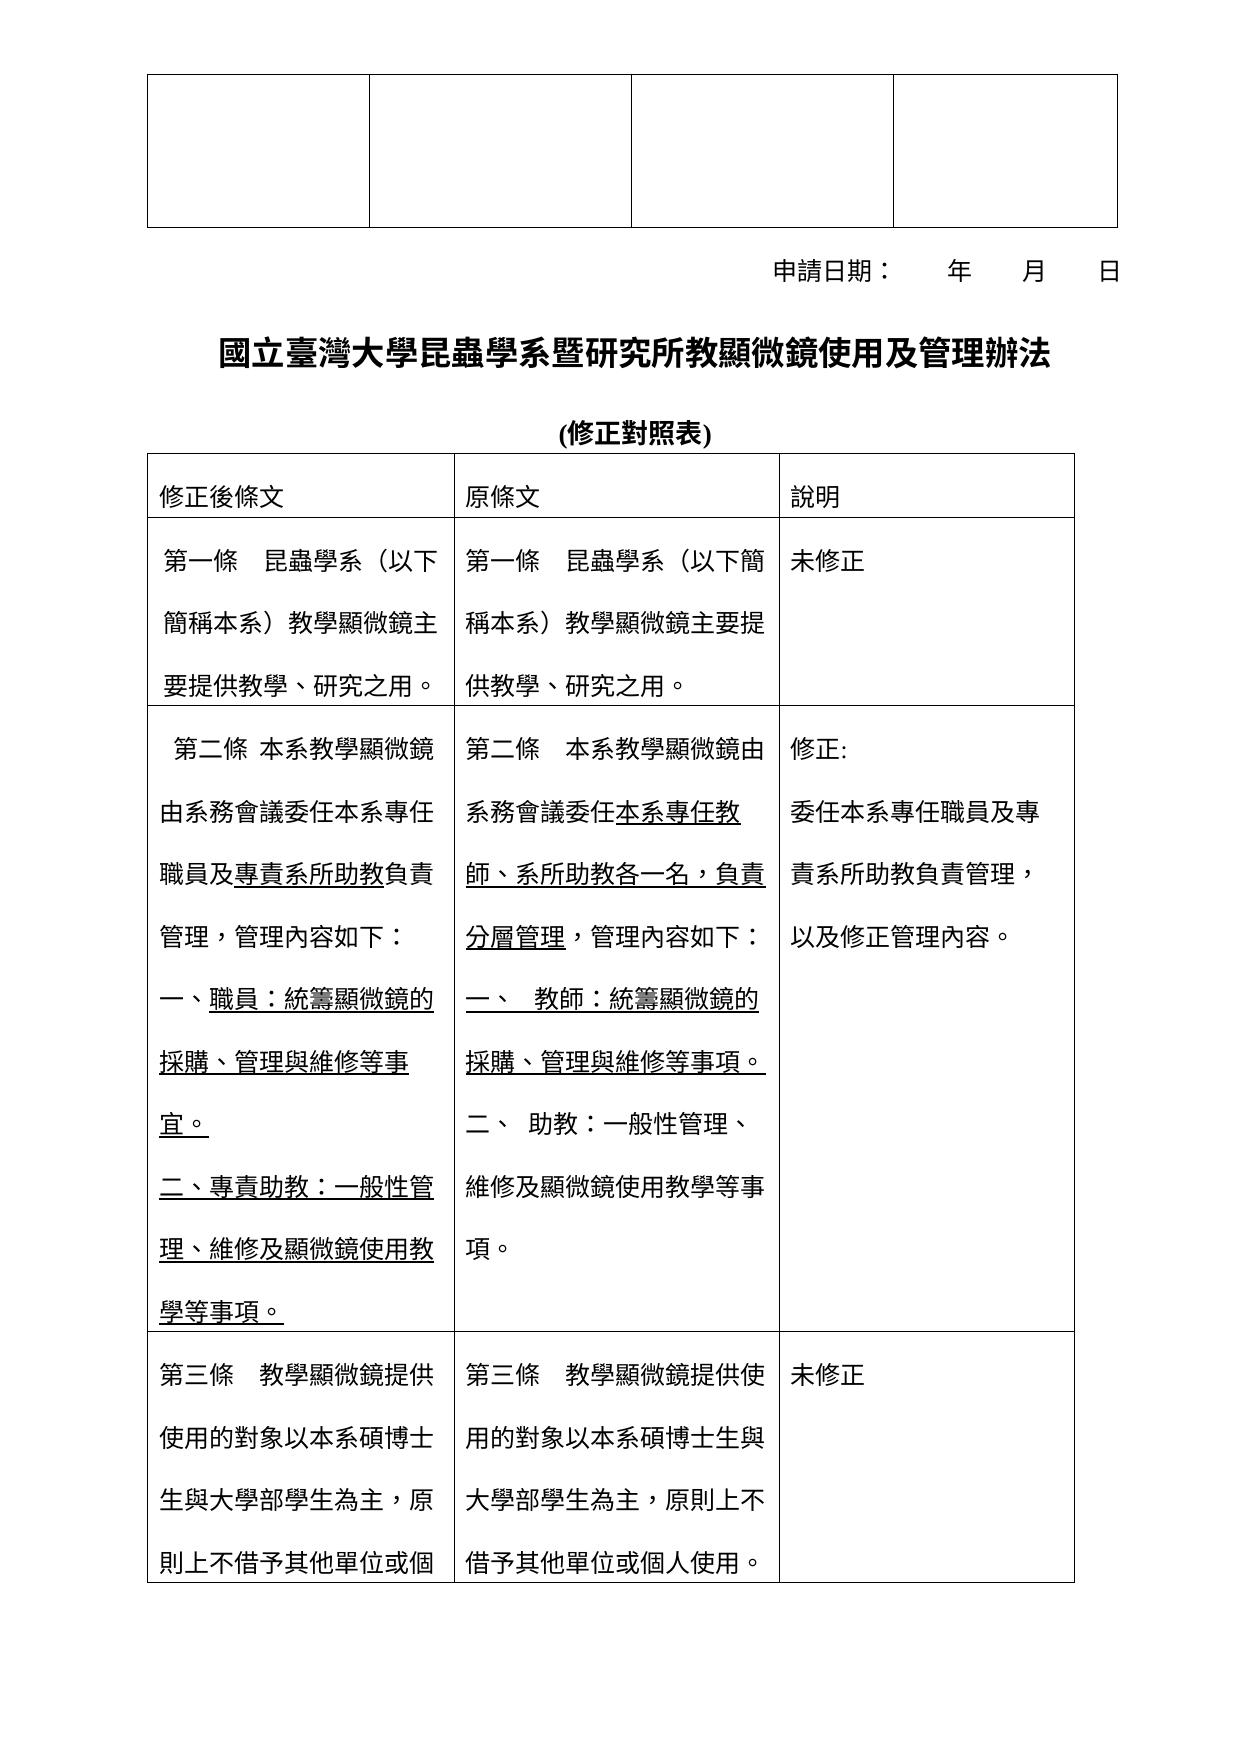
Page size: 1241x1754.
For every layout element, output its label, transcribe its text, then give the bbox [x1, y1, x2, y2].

table_cell 第一條 昆蟲學系（以下簡稱本系）教學顯微鏡主要提供教學、研究之用。 [148, 518, 454, 705]
table_cell 未修正 [780, 518, 1074, 705]
table_cell 第二條 本系教學顯微鏡由系務會議委任本系專任教師、系所助教各一名，負責分層管理，管理內容如下： 一、 教師：統籌顯微鏡的採購、管理與維修等事項。 二、 助教：一般性管理、維修及顯微鏡使用教學等事項。 [455, 706, 779, 1331]
table_cell 第二條 本系教學顯微鏡由系務會議委任本系專任職員及專責系所助教負責管理，管理內容如下： 一、職員：統籌顯微鏡的採購、管理與維修等事宜。 二、專責助教：一般性管理、維修及顯微鏡使用教學等事項。 [148, 706, 454, 1331]
text 申請日期： 年 月 日 [148, 228, 1122, 291]
table_cell [894, 75, 1117, 227]
table_header 修正後條文 [148, 454, 454, 517]
table_cell 第一條 昆蟲學系（以下簡稱本系）教學顯微鏡主要提供教學、研究之用。 [455, 518, 779, 705]
table_cell [370, 75, 631, 227]
table_cell 未修正 [780, 1332, 1074, 1582]
table_cell [632, 75, 893, 227]
table_cell 第三條 教學顯微鏡提供使用的對象以本系碩博士生與大學部學生為主，原則上不借予其他單位或個人使用。 [455, 1332, 779, 1582]
table_cell [148, 75, 369, 227]
table_header 說明 [780, 454, 1074, 517]
table_header 原條文 [455, 454, 779, 517]
text 國立臺灣大學昆蟲學系暨研究所教顯微鏡使用及管理辦法 [148, 309, 1122, 372]
table_cell 修正: 委任本系專任職員及專責系所助教負責管理，以及修正管理內容。 [780, 706, 1074, 1331]
text (修正對照表) [148, 391, 1122, 453]
table_cell 第三條 教學顯微鏡提供使用的對象以本系碩博士生與大學部學生為主，原則上不借予其他單位或個 [148, 1332, 454, 1582]
